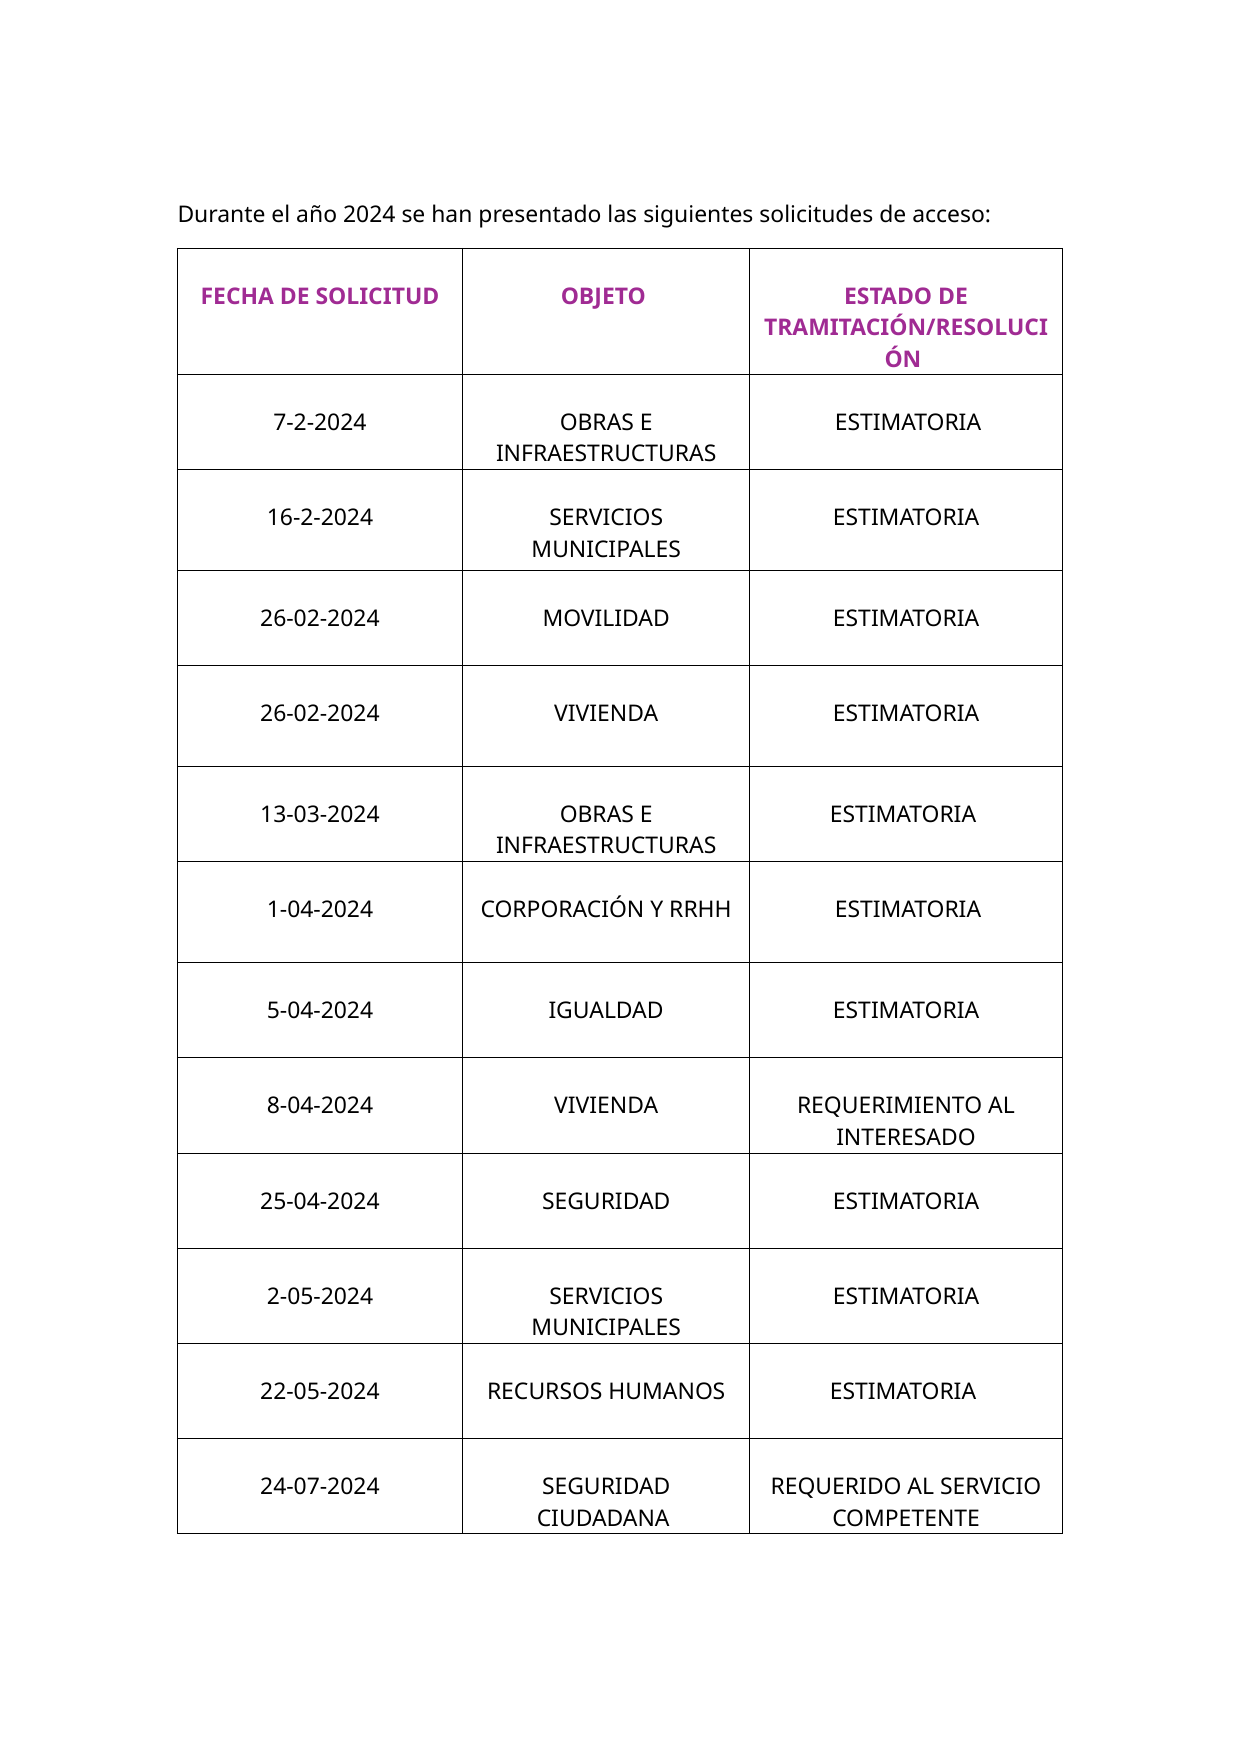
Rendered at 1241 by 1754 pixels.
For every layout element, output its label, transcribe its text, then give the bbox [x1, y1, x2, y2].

table_cell SERVICIOS MUNICIPALES [463, 470, 749, 570]
table_cell ESTIMATORIA [750, 470, 1062, 570]
table_cell VIVIENDA [463, 1058, 749, 1152]
table_cell 24-07-2024 [178, 1439, 462, 1533]
table_cell 8-04-2024 [178, 1058, 462, 1152]
table_cell ESTIMATORIA [750, 571, 1062, 665]
table_cell ESTIMATORIA [750, 666, 1062, 766]
table_cell MOVILIDAD [463, 571, 749, 665]
table_cell REQUERIMIENTO AL INTERESADO [750, 1058, 1062, 1152]
table_cell OBRAS E INFRAESTRUCTURAS [463, 767, 749, 861]
table_cell ESTIMATORIA [750, 1154, 1062, 1248]
table_cell SEGURIDAD CIUDADANA [463, 1439, 749, 1533]
table_cell 5-04-2024 [178, 963, 462, 1057]
table_cell 26-02-2024 [178, 571, 462, 665]
table_cell 2-05-2024 [178, 1249, 462, 1343]
table_cell 7-2-2024 [178, 375, 462, 469]
table_cell SERVICIOS MUNICIPALES [463, 1249, 749, 1343]
table_cell 13-03-2024 [178, 767, 462, 861]
text Durante el año 2024 se han presentado las siguientes solicitudes de acceso: [177, 198, 1063, 229]
table_cell RECURSOS HUMANOS [463, 1344, 749, 1438]
table_cell ESTIMATORIA [750, 1344, 1062, 1438]
table_cell VIVIENDA [463, 666, 749, 766]
table_header ESTADO DE TRAMITACIÓN/RESOLUCIÓN [750, 249, 1062, 374]
table_cell REQUERIDO AL SERVICIO COMPETENTE [750, 1439, 1062, 1533]
table_cell ESTIMATORIA [750, 767, 1062, 861]
table_header OBJETO [463, 249, 749, 374]
table_cell 22-05-2024 [178, 1344, 462, 1438]
table_cell 16-2-2024 [178, 470, 462, 570]
table_cell SEGURIDAD [463, 1154, 749, 1248]
table_cell ESTIMATORIA [750, 375, 1062, 469]
table_cell OBRAS E INFRAESTRUCTURAS [463, 375, 749, 469]
table_header FECHA DE SOLICITUD [178, 249, 462, 374]
table_cell 1-04-2024 [178, 862, 462, 962]
table_cell 26-02-2024 [178, 666, 462, 766]
table_cell CORPORACIÓN Y RRHH [463, 862, 749, 962]
table_cell 25-04-2024 [178, 1154, 462, 1248]
table_cell ESTIMATORIA [750, 862, 1062, 962]
table_cell IGUALDAD [463, 963, 749, 1057]
table_cell ESTIMATORIA [750, 1249, 1062, 1343]
table_cell ESTIMATORIA [750, 963, 1062, 1057]
